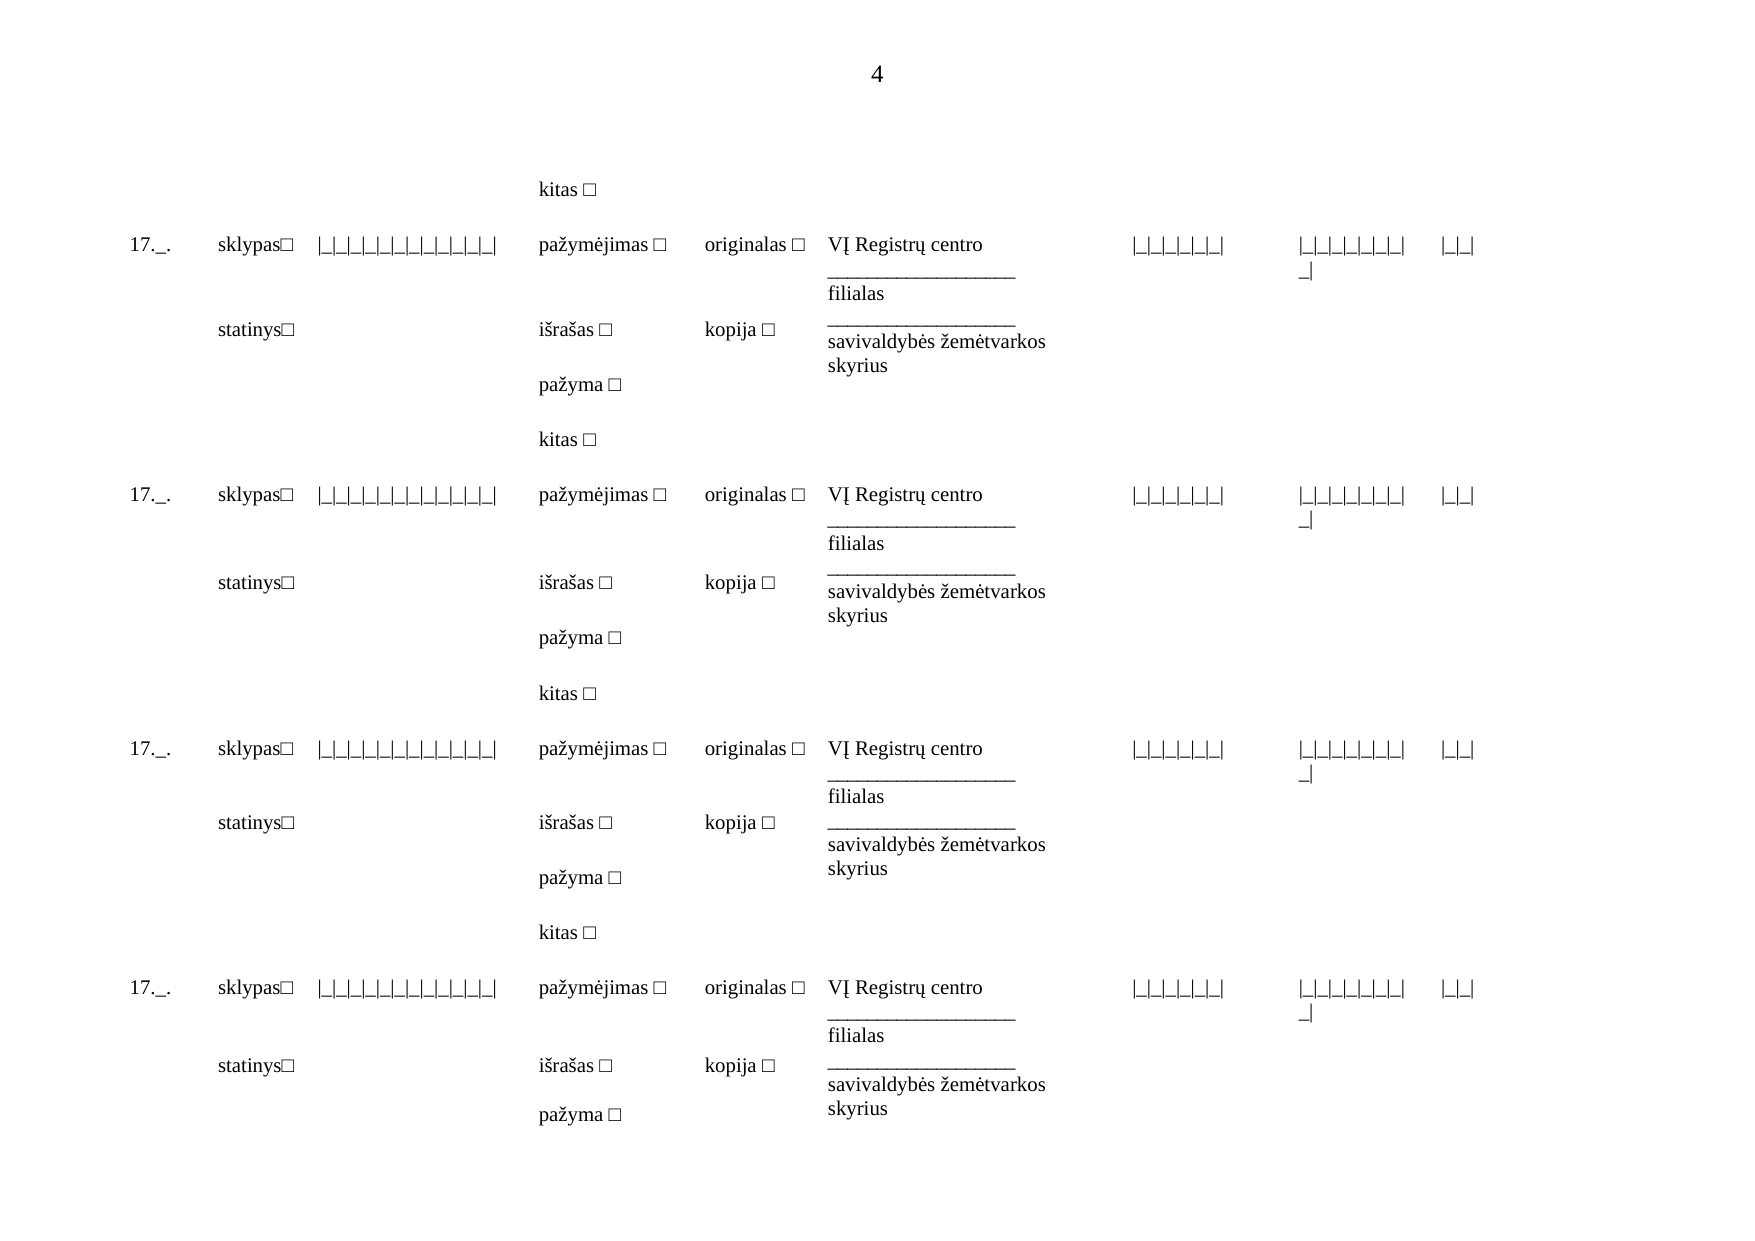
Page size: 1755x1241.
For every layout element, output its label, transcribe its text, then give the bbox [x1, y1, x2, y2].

table_cell |_|_|_|_|_|_|_|_|_|_|_|_| [306, 736, 527, 975]
table_cell kopija □ [693, 570, 816, 736]
table_cell |_|_|_|_|_|_|_|_|_|_|_|_| [306, 482, 527, 736]
table_cell sklypas□ [207, 482, 306, 570]
table_cell kitas □ [527, 427, 693, 482]
table_cell pažyma □ [527, 1102, 693, 1144]
table_cell originalas □ [693, 482, 816, 570]
table_cell sklypas□ [207, 975, 306, 1053]
table_cell statinys□ [207, 317, 306, 482]
table_cell [816, 177, 1121, 232]
table_cell originalas □ [693, 975, 816, 1053]
table_cell pažymėjimas □ [527, 975, 693, 1053]
table_cell |_|_|_|_|_|_| [1121, 233, 1287, 482]
table_cell išrašas □ [527, 1053, 693, 1102]
table_cell [1121, 177, 1287, 232]
table_cell [306, 177, 527, 232]
table_cell sklypas□ [207, 736, 306, 810]
table_cell [1430, 177, 1536, 232]
table_cell 17._. [118, 975, 207, 1144]
table_cell 17._. [118, 482, 207, 736]
table_cell 17._. [118, 736, 207, 975]
table_cell pažyma □ [527, 625, 693, 681]
table_cell statinys□ [207, 570, 306, 736]
table_cell pažymėjimas □ [527, 736, 693, 810]
table_cell [1287, 177, 1429, 232]
table_cell |_|_| [1430, 975, 1536, 1144]
table_cell originalas □ [693, 233, 816, 317]
table_cell |_|_|_|_|_|_|_|_| [1287, 736, 1429, 975]
table_cell [207, 177, 306, 232]
table_cell statinys□ [207, 1053, 306, 1144]
table_cell kitas □ [527, 177, 693, 232]
table_cell pažyma □ [527, 372, 693, 427]
table_cell |_|_|_|_|_|_| [1121, 975, 1287, 1144]
table_cell |_|_|_|_|_|_|_|_| [1287, 233, 1429, 482]
table_cell [693, 177, 816, 232]
table_cell |_|_| [1430, 736, 1536, 975]
table_cell VĮ Registrų centro filialas savivaldybės žemėtvarkos skyrius [816, 482, 1121, 736]
table_cell sklypas□ [207, 233, 306, 317]
table_cell kopija □ [693, 810, 816, 975]
table_cell |_|_|_|_|_|_|_|_| [1287, 975, 1429, 1144]
table_cell 17._. [118, 233, 207, 482]
table_cell pažymėjimas □ [527, 233, 693, 317]
table_cell išrašas □ [527, 317, 693, 372]
table_cell |_|_| [1430, 233, 1536, 482]
table_cell VĮ Registrų centro filialas savivaldybės žemėtvarkos skyrius [816, 233, 1121, 482]
table_cell originalas □ [693, 736, 816, 810]
table_cell |_|_|_|_|_|_|_|_|_|_|_|_| [306, 233, 527, 482]
table_cell pažyma □ [527, 865, 693, 920]
table_cell kopija □ [693, 317, 816, 482]
table_cell pažymėjimas □ [527, 482, 693, 570]
table_cell |_|_|_|_|_|_|_|_|_|_|_|_| [306, 975, 527, 1144]
table_cell |_|_| [1430, 482, 1536, 736]
table_cell išrašas □ [527, 570, 693, 625]
table_cell |_|_|_|_|_|_|_|_| [1287, 482, 1429, 736]
table_cell kitas □ [527, 681, 693, 736]
table_cell kopija □ [693, 1053, 816, 1144]
table_cell statinys□ [207, 810, 306, 975]
table_cell kitas □ [527, 920, 693, 975]
table_cell VĮ Registrų centro filialas savivaldybės žemėtvarkos skyrius [816, 736, 1121, 975]
table_cell [118, 177, 207, 232]
table_cell |_|_|_|_|_|_| [1121, 482, 1287, 736]
table_cell išrašas □ [527, 810, 693, 865]
table_cell VĮ Registrų centro filialas savivaldybės žemėtvarkos skyrius [816, 975, 1121, 1144]
table_cell |_|_|_|_|_|_| [1121, 736, 1287, 975]
